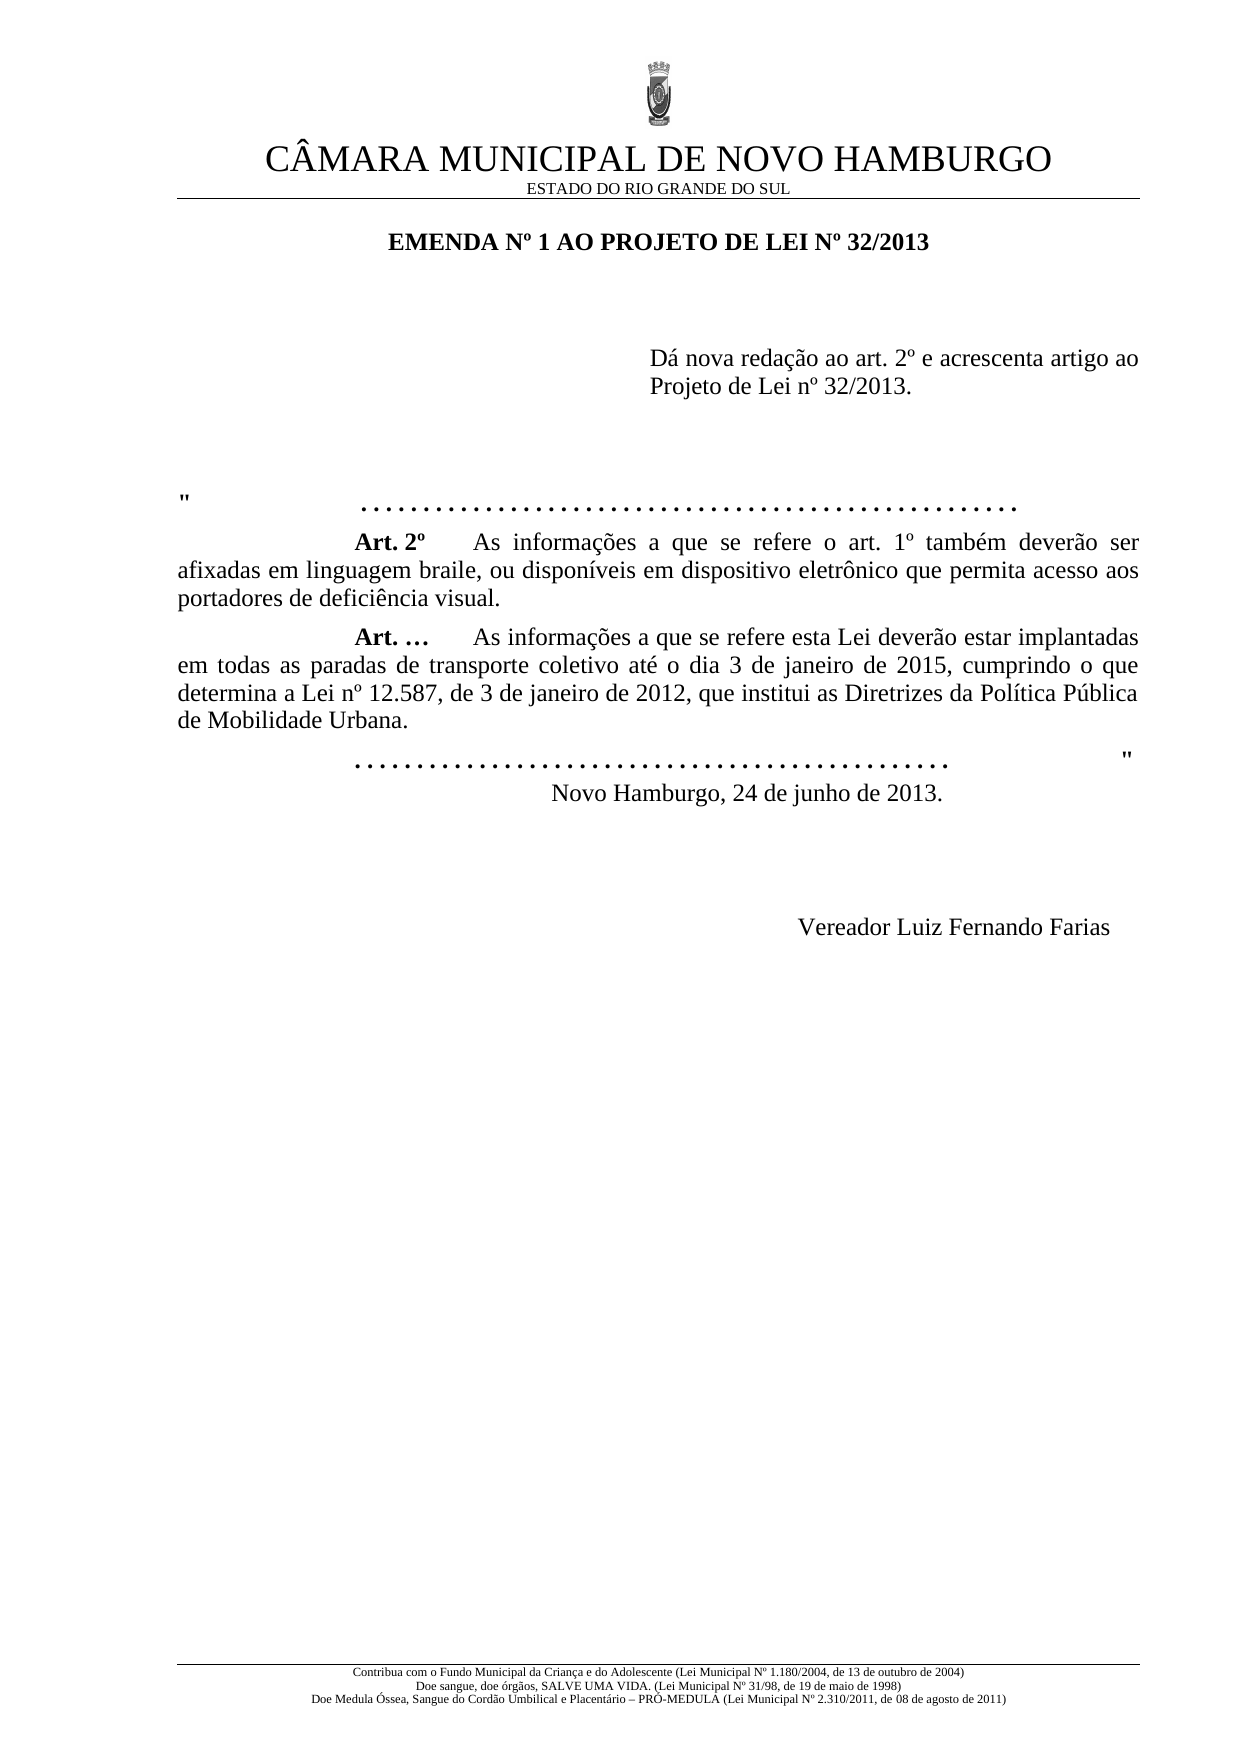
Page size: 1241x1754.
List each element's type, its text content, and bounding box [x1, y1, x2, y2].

text Novo Hamburgo, 24 de junho de 2013. [177, 779, 1140, 807]
text Dá nova redação ao art. 2º e acrescenta artigo ao Projeto de Lei nº 32/2013. [649, 344, 1140, 400]
text EMENDA Nº 1 AO PROJETO DE LEI Nº 32/2013 [177, 228, 1140, 256]
text . . . . . . . . . . . . . . . . . . . . . . . . . . . . . . . . . . . . . . . . . . . . . . . . " [177, 746, 1140, 774]
text Art. 2º As informações a que se refere o art. 1º também deverão ser afixadas em linguagem braile, ou disponíveis em dispositivo eletrônico que permita acesso aos portadores de deficiência visual. [177, 528, 1140, 611]
text Vereador Luiz Fernando Farias [768, 913, 1140, 941]
text " . . . . . . . . . . . . . . . . . . . . . . . . . . . . . . . . . . . . . . . . . . . . . . . . . . . . . [177, 489, 1140, 516]
text Art. … As informações a que se refere esta Lei deverão estar implantadas em todas as paradas de transporte coletivo até o dia 3 de janeiro de 2015, cumprindo o que determina a Lei nº 12.587, de 3 de janeiro de 2012, que institui as Diretrizes da Política Pública de Mobilidade Urbana. [177, 623, 1140, 734]
